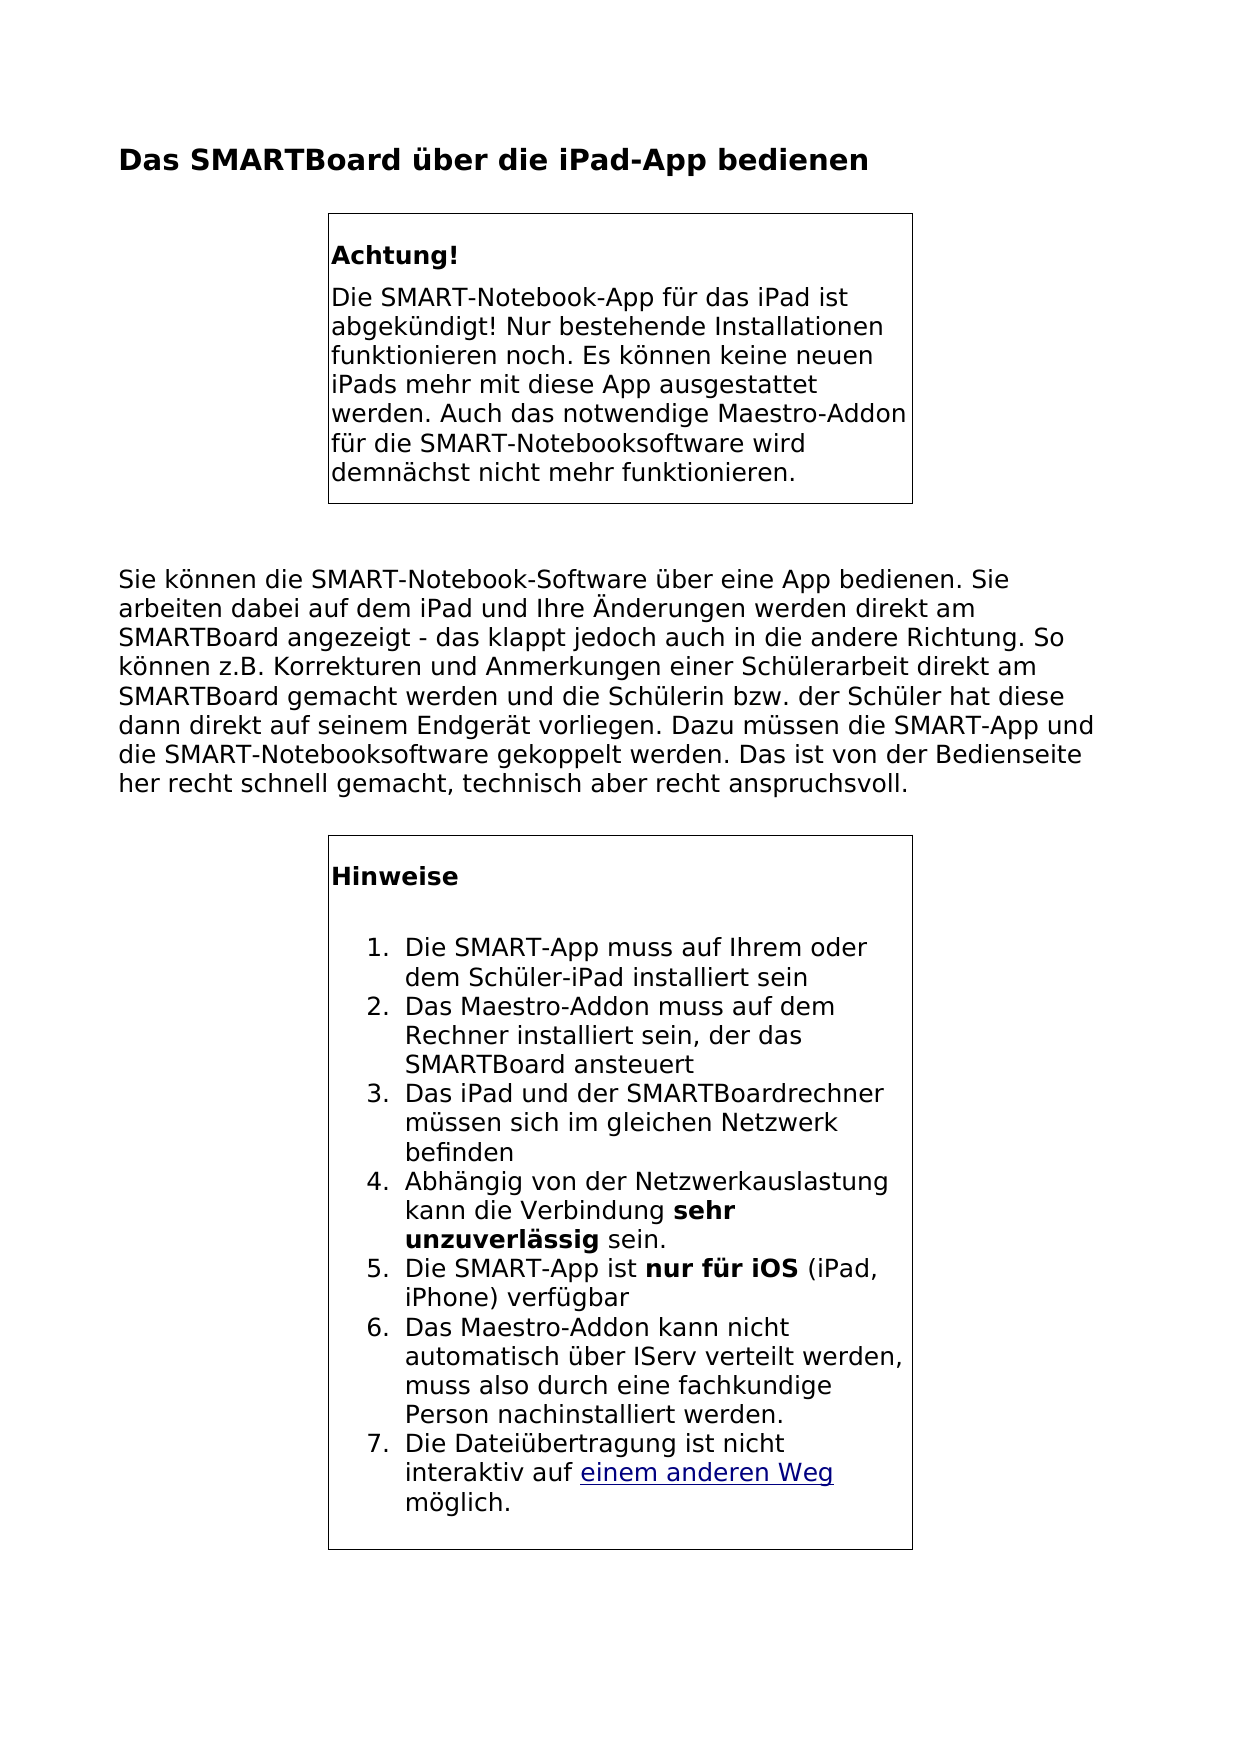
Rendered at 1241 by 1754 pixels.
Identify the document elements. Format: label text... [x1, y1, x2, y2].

table_header Hinweise Die SMART-App muss auf Ihrem oder dem Schüler-iPad installiert sein Das Maestro-Addon muss auf dem Rechner installiert sein, der das SMARTBoard ansteuert Das iPad und der SMARTBoardrechner müssen sich im gleichen Netzwerk befinden Abhängig von der Netzwerkauslastung kann die Verbindung sehr unzuverlässig sein. Die SMART-App ist nur für iOS (iPad, iPhone) verfügbar Das Maestro-Addon kann nicht automatisch über IServ verteilt werden, muss also durch eine fachkundige Person nachinstalliert werden. Die Dateiübertragung ist nicht interaktiv auf einem anderen Weg möglich. [329, 836, 912, 1549]
text Sie können die SMART-Notebook-Software über eine App bedienen. Sie arbeiten dabei auf dem iPad und Ihre Änderungen werden direkt am SMARTBoard angezeigt - das klappt jedoch auch in die andere Richtung. So können z.B. Korrekturen und Anmerkungen einer Schülerarbeit direkt am SMARTBoard gemacht werden und die Schülerin bzw. der Schüler hat diese dann direkt auf seinem Endgerät vorliegen. Dazu müssen die SMART-App und die SMART-Notebooksoftware gekoppelt werden. Das ist von der Bedienseite her recht schnell gemacht, technisch aber recht anspruchsvoll. [118, 565, 1122, 798]
subtitle Das SMARTBoard über die iPad-App bedienen [118, 143, 1122, 177]
table_header Achtung! Die SMART-Notebook-App für das iPad ist abgekündigt! Nur bestehende Installationen funktionieren noch. Es können keine neuen iPads mehr mit diese App ausgestattet werden. Auch das notwendige Maestro-Addon für die SMART-Notebooksoftware wird demnächst nicht mehr funktionieren. [329, 214, 912, 502]
